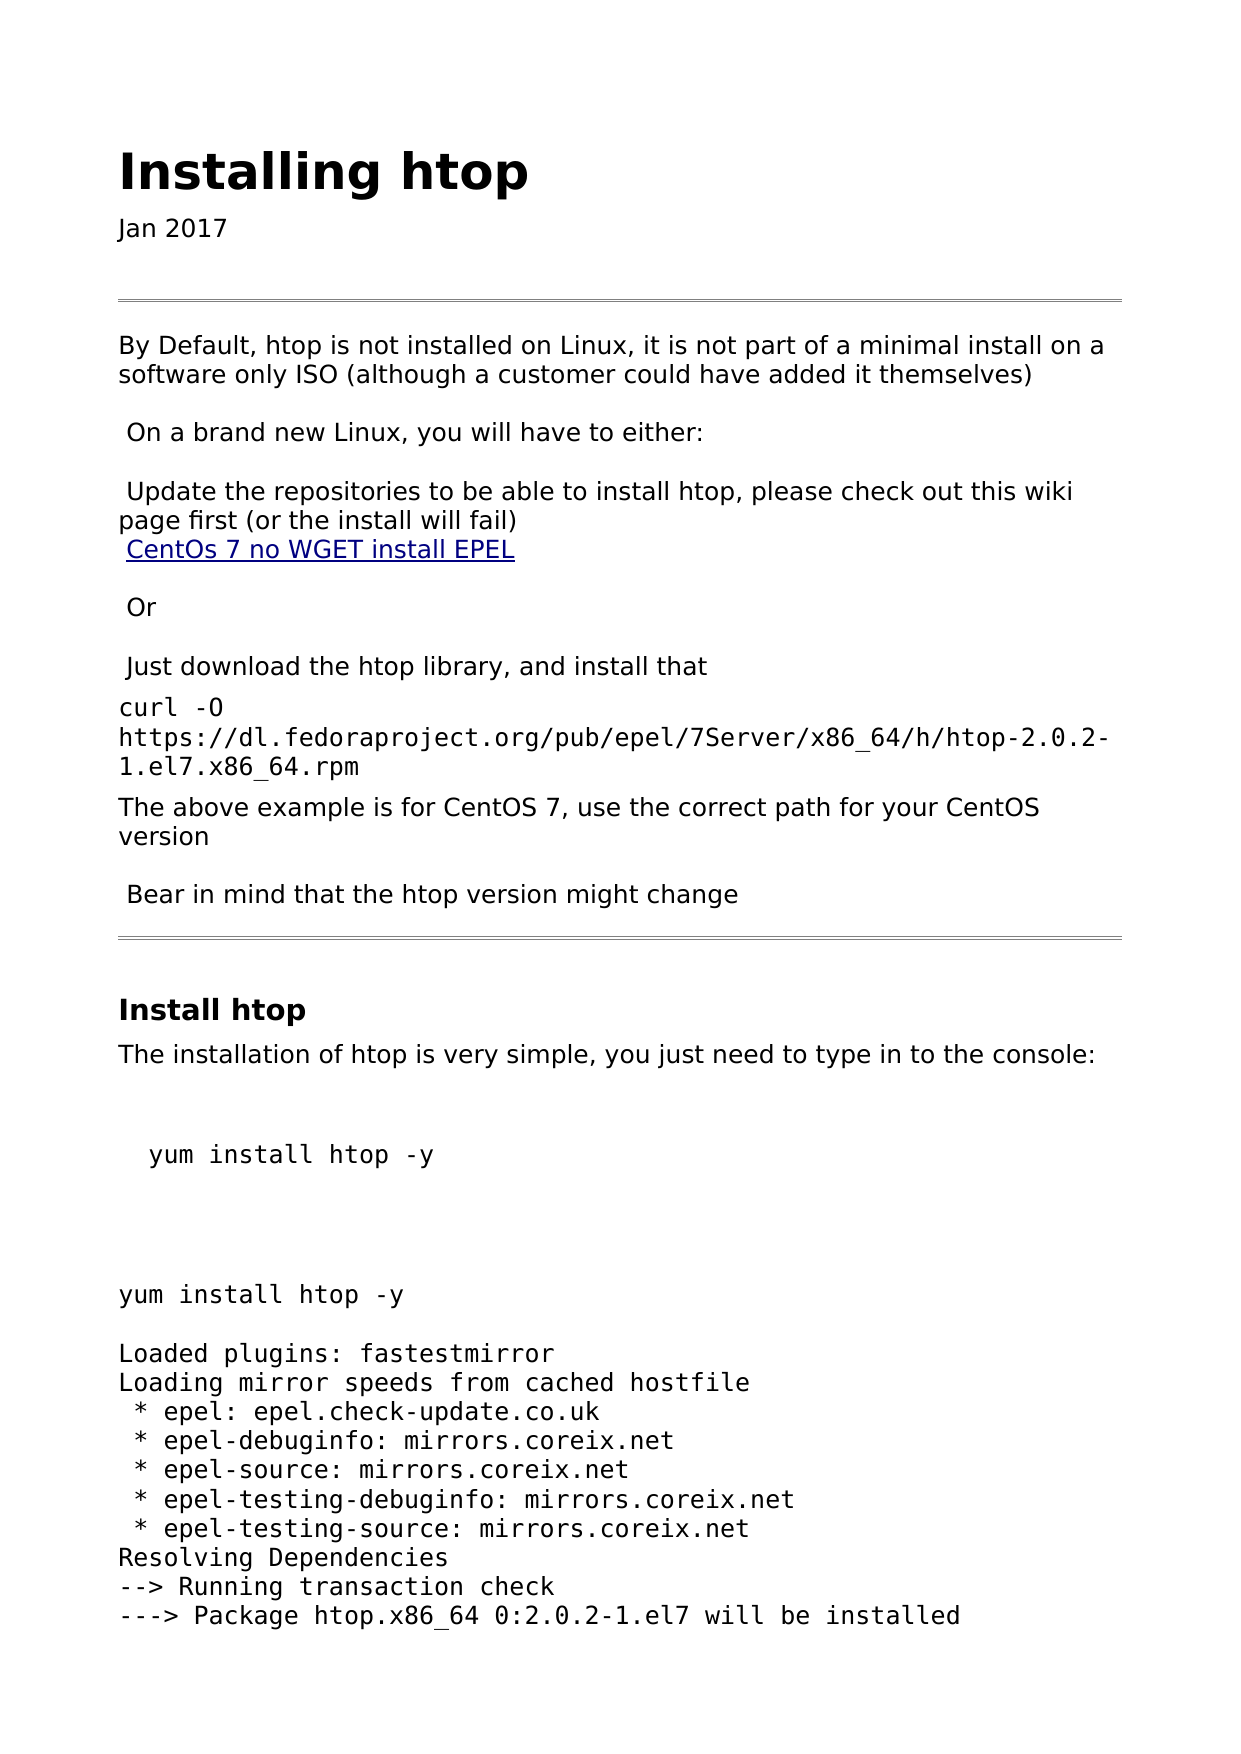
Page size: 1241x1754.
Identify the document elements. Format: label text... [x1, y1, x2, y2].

text yum install htop -y [118, 1140, 1122, 1169]
text yum install htop -y Loaded plugins: fastestmirror Loading mirror speeds from cached hostfile * epel: epel.check-update.co.uk * epel-debuginfo: mirrors.coreix.net * epel-source: mirrors.coreix.net * epel-testing-debuginfo: mirrors.coreix.net * epel-testing-source: mirrors.coreix.net Resolving Dependencies --> Running transaction check ---> Package htop.x86_64 0:2.0.2-1.el7 will be installed [118, 1281, 1122, 1631]
text curl -O https://dl.fedoraproject.org/pub/epel/7Server/x86_64/h/htop-2.0.2-1.el7.x86_64.rpm [118, 693, 1122, 781]
subtitle Install htop [118, 993, 1122, 1027]
text The above example is for CentOS 7, use the correct path for your CentOS version Bear in mind that the htop version might change [118, 793, 1122, 909]
text By Default, htop is not installed on Linux, it is not part of a minimal install on a software only ISO (although a customer could have added it themselves) On a brand new Linux, you will have to either: Update the repositories to be able to install htop, please check out this wiki page first (or the install will fail) CentOs 7 no WGET install EPEL Or Just download the htop library, and install that [118, 331, 1122, 681]
text Jan 2017 [118, 214, 1122, 272]
text The installation of htop is very simple, you just need to type in to the console: [118, 1040, 1122, 1127]
subtitle Installing htop [118, 143, 1122, 201]
